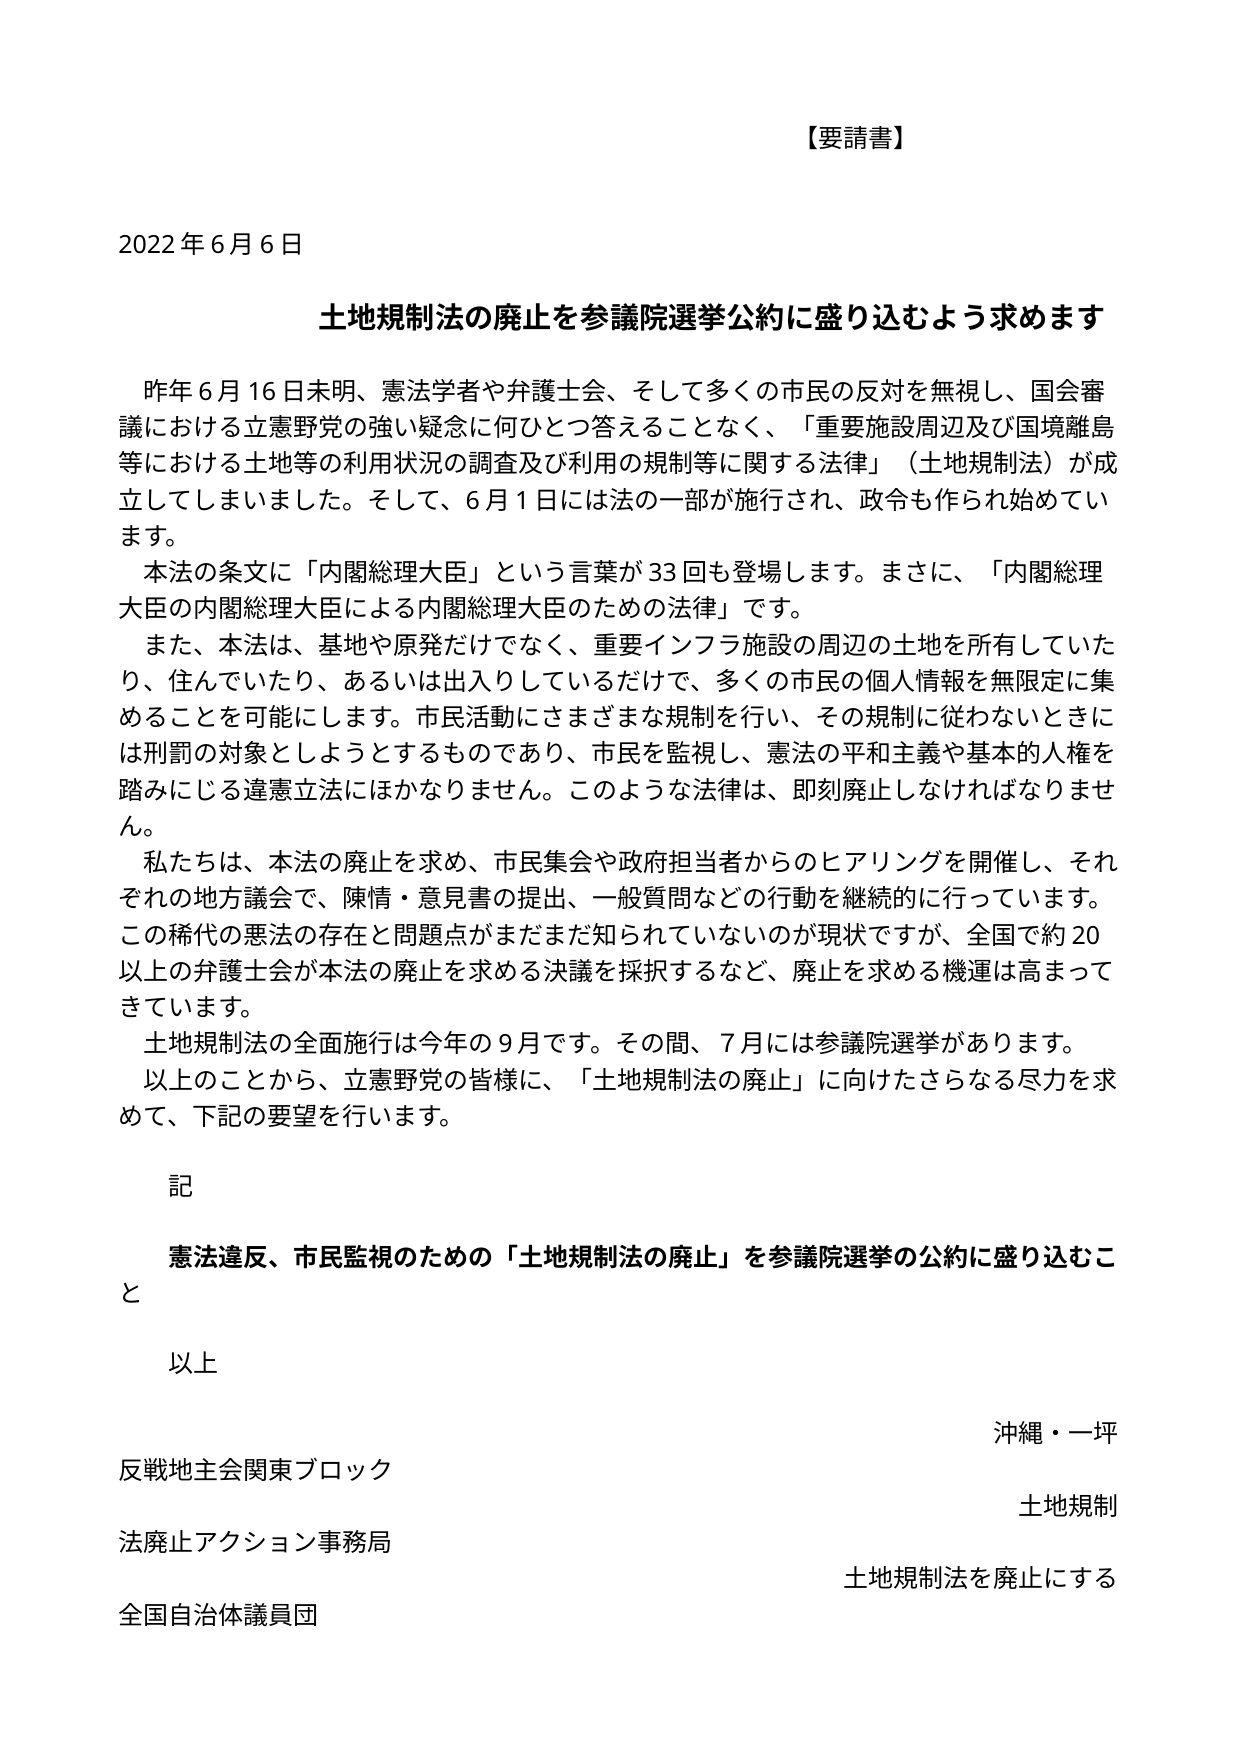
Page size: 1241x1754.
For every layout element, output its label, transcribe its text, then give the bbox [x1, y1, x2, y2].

text 土地規制法廃止アクション事務局 [118, 1486, 1122, 1559]
text 本法の条文に「内閣総理大臣」という言葉が33回も登場します。まさに、「内閣総理大臣の内閣総理大臣による内閣総理大臣のための法律」です。 [118, 553, 1122, 625]
text 記 [118, 1167, 1122, 1203]
text 以上のことから、立憲野党の皆様に、「土地規制法の廃止」に向けたさらなる尽力を求めて、下記の要望を行います。 [118, 1060, 1122, 1133]
text 2022年6月6日 [118, 188, 1122, 261]
text 私たちは、本法の廃止を求め、市民集会や政府担当者からのヒアリングを開催し、それぞれの地方議会で、陳情・意見書の提出、一般質問などの行動を継続的に行っています。この稀代の悪法の存在と問題点がまだまだ知られていないのが現状ですが、全国で約20以上の弁護士会が本法の廃止を求める決議を採択するなど、廃止を求める機運は高まってきています。 [118, 843, 1122, 1024]
text 沖縄・一坪反戦地主会関東ブロック [118, 1414, 1122, 1486]
text 【要請書】 [118, 118, 1122, 154]
text 昨年6月16日未明、憲法学者や弁護士会、そして多くの市民の反対を無視し、国会審議における立憲野党の強い疑念に何ひとつ答えることなく、「重要施設周辺及び国境離島等における土地等の利用状況の調査及び利用の規制等に関する法律」（土地規制法）が成立してしまいました。そして、6月1日には法の一部が施行され、政令も作られ始めています。 [118, 371, 1122, 553]
text 以上 [118, 1343, 1122, 1380]
text 土地規制法の廃止を参議院選挙公約に盛り込むよう求めます [118, 295, 1122, 337]
text 土地規制法を廃止にする全国自治体議員団 [118, 1559, 1122, 1631]
text 土地規制法の全面施行は今年の9月です。その間、７月には参議院選挙があります。 [118, 1024, 1122, 1060]
text 憲法違反、市民監視のための「土地規制法の廃止」を参議院選挙の公約に盛り込むこと [118, 1237, 1122, 1309]
text また、本法は、基地や原発だけでなく、重要インフラ施設の周辺の土地を所有していたり、住んでいたり、あるいは出入りしているだけで、多くの市民の個人情報を無限定に集めることを可能にします。市民活動にさまざまな規制を行い、その規制に従わないときには刑罰の対象としようとするものであり、市民を監視し、憲法の平和主義や基本的人権を踏みにじる違憲立法にほかなりません。このような法律は、即刻廃止しなければなりません。 [118, 625, 1122, 843]
